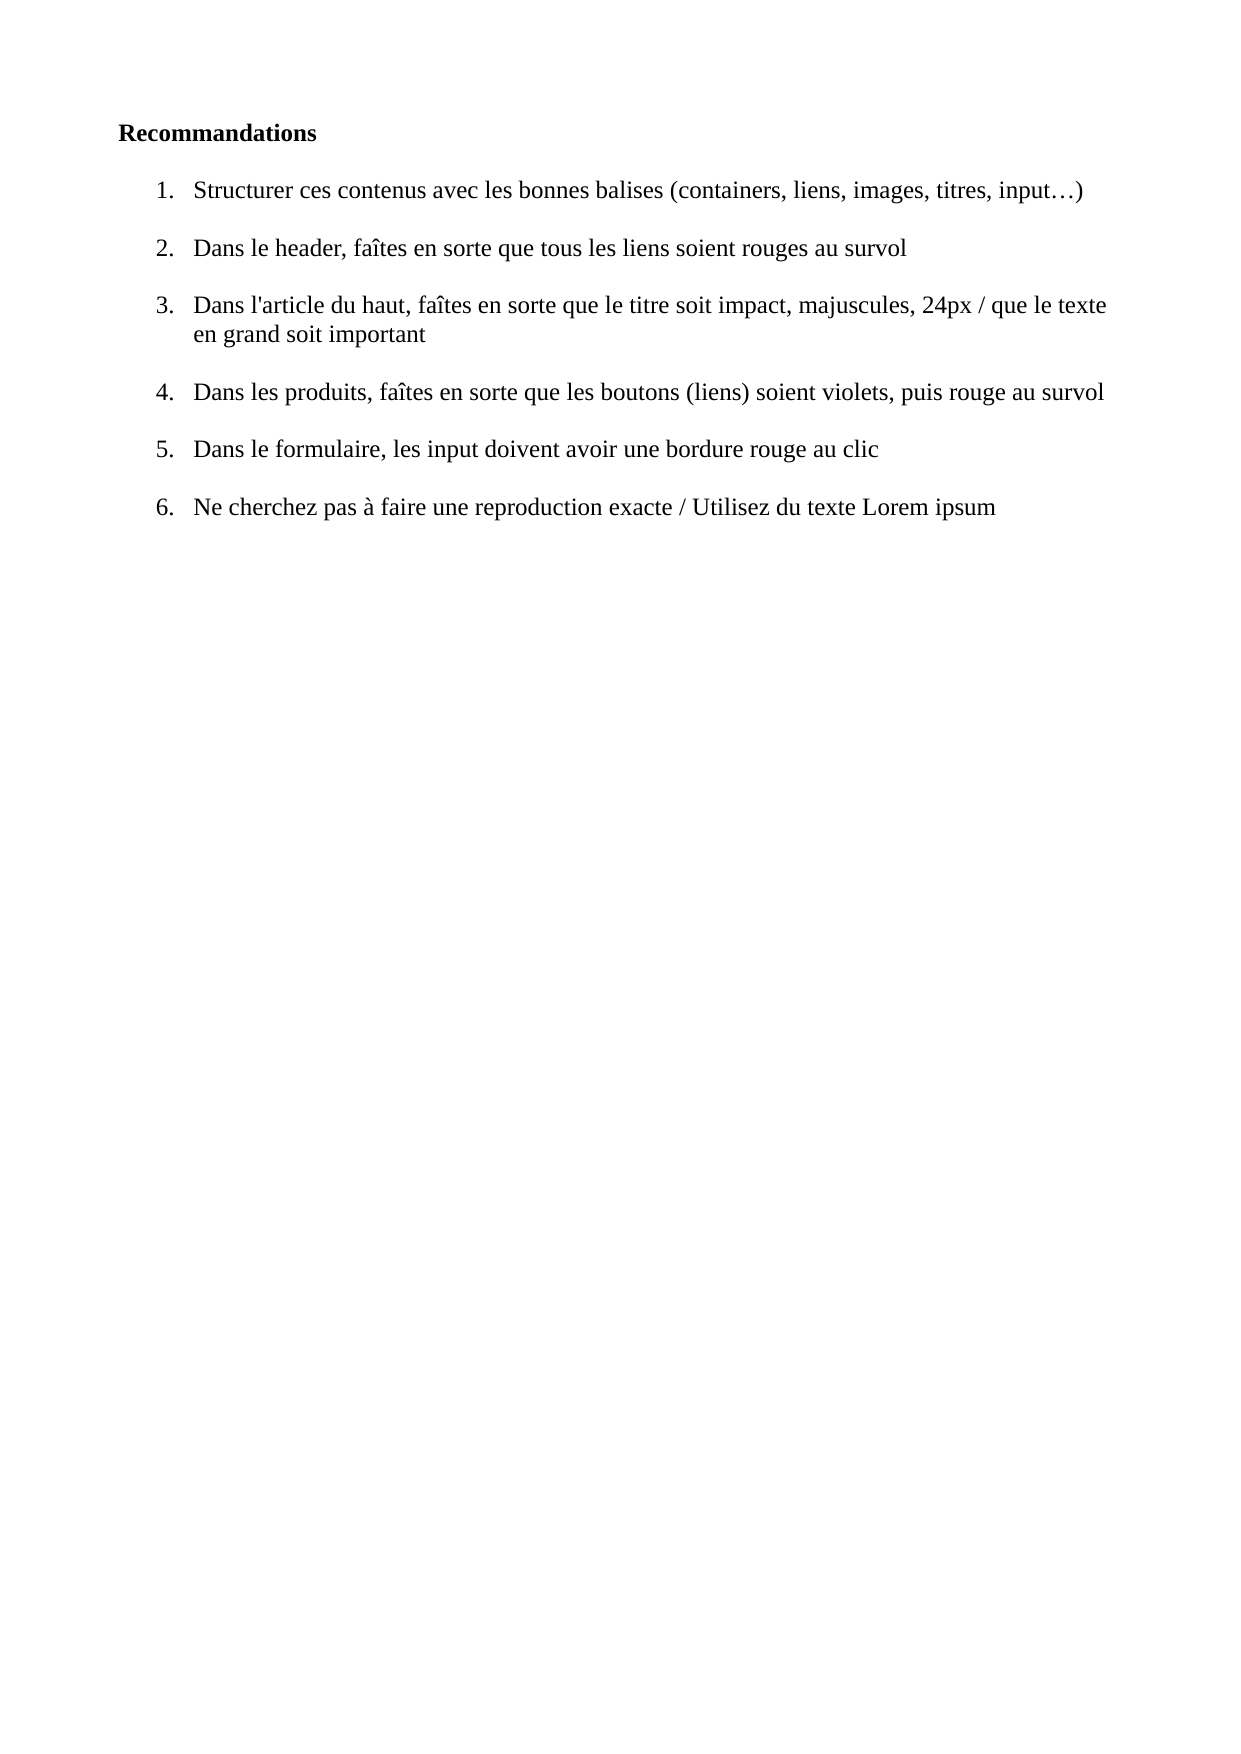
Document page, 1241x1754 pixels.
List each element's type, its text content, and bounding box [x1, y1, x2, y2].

list Dans le header, faîtes en sorte que tous les liens soient rouges au survol [156, 233, 1122, 262]
list Dans les produits, faîtes en sorte que les boutons (liens) soient violets, puis rouge au survol [156, 377, 1122, 406]
text Recommandations [118, 118, 1122, 147]
list Ne cherchez pas à faire une reproduction exacte / Utilisez du texte Lorem ipsum [156, 492, 1122, 521]
list Structurer ces contenus avec les bonnes balises (containers, liens, images, titres, input…) [156, 176, 1122, 204]
list Dans l'article du haut, faîtes en sorte que le titre soit impact, majuscules, 24px / que le texte en grand soit important [156, 291, 1122, 348]
list Dans le formulaire, les input doivent avoir une bordure rouge au clic [156, 434, 1122, 463]
